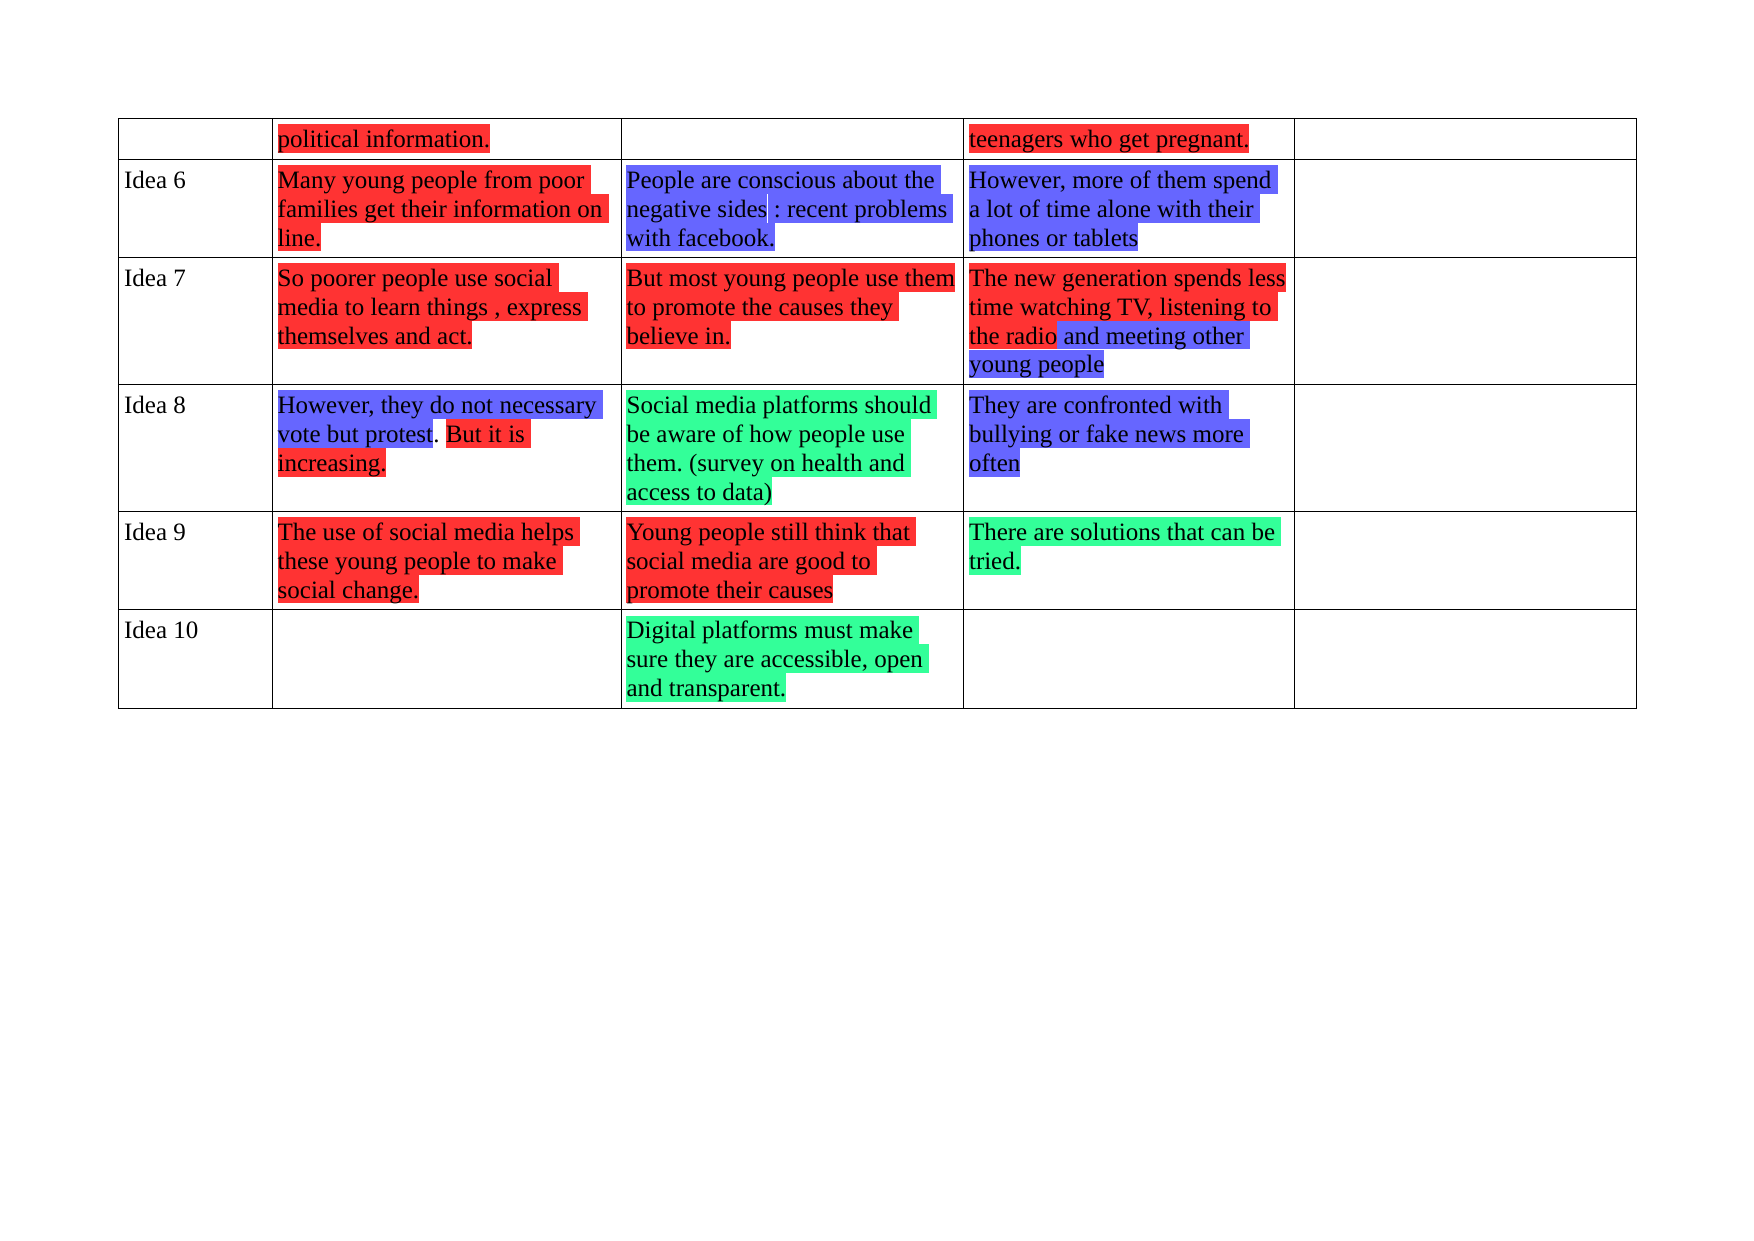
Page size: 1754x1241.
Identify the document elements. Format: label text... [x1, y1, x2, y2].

table_cell [1295, 610, 1636, 707]
table_cell Idea 8 [119, 385, 272, 511]
table_cell Digital platforms must make sure they are accessible, open and transparent. [622, 610, 963, 707]
table_cell So poorer people use social media to learn things , express themselves and act. [273, 258, 621, 384]
table_cell They are confronted with bullying or fake news more often [964, 385, 1294, 511]
table_cell There are solutions that can be tried. [964, 512, 1294, 609]
table_cell teenagers who get pregnant. [964, 119, 1294, 159]
table_cell The use of social media helps these young people to make social change. [273, 512, 621, 609]
table_cell [1295, 119, 1636, 159]
table_cell Social media platforms should be aware of how people use them. (survey on health and access to data) [622, 385, 963, 511]
table_cell The new generation spends less time watching TV, listening to the radio and meeting other young people [964, 258, 1294, 384]
table_cell People are conscious about the negative sides : recent problems with facebook. [622, 160, 963, 257]
table_cell [119, 119, 272, 159]
table_cell [622, 119, 963, 159]
table_cell Idea 9 [119, 512, 272, 609]
table_cell [1295, 258, 1636, 384]
table_cell [1295, 512, 1636, 609]
table_cell [1295, 385, 1636, 511]
table_cell Idea 7 [119, 258, 272, 384]
table_cell However, more of them spend a lot of time alone with their phones or tablets [964, 160, 1294, 257]
table_cell Idea 10 [119, 610, 272, 707]
table_cell [964, 610, 1294, 707]
table_cell [273, 610, 621, 707]
table_cell However, they do not necessary vote but protest. But it is increasing. [273, 385, 621, 511]
table_cell [1295, 160, 1636, 257]
table_cell Idea 6 [119, 160, 272, 257]
table_cell Many young people from poor families get their information on line. [273, 160, 621, 257]
table_cell But most young people use them to promote the causes they believe in. [622, 258, 963, 384]
table_cell political information. [273, 119, 621, 159]
table_cell Young people still think that social media are good to promote their causes [622, 512, 963, 609]
